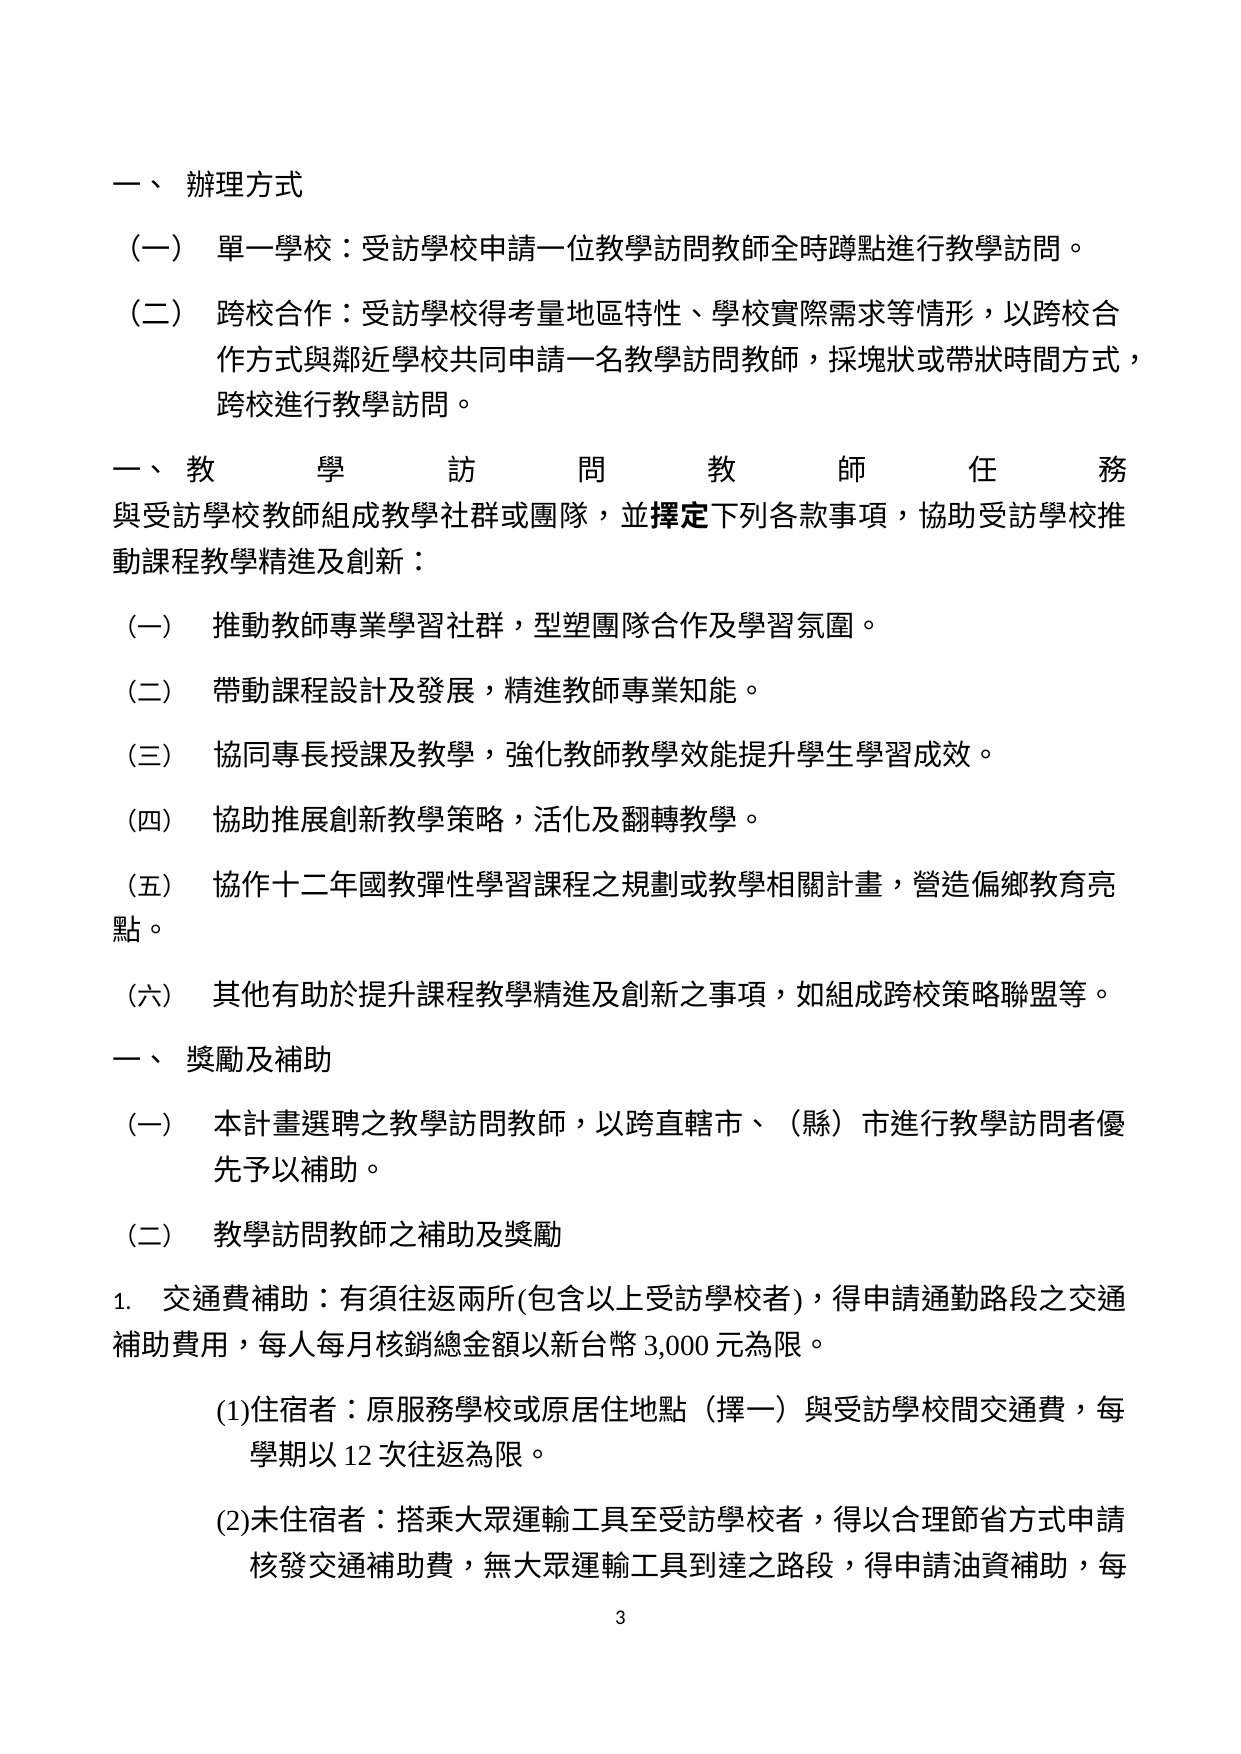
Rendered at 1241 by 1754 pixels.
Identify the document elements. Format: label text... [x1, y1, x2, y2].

list 其他有助於提升課程教學精進及創新之事項，如組成跨校策略聯盟等。 [112, 969, 1128, 1014]
list 協同專長授課及教學，強化教師教學效能提升學生學習成效。 [112, 729, 1128, 775]
list 本計畫選聘之教學訪問教師，以跨直轄市、（縣）市進行教學訪問者優先予以補助。 [112, 1098, 1128, 1189]
list 獎勵及補助 [112, 1033, 1128, 1079]
list 協作十二年國教彈性學習課程之規劃或教學相關計畫，營造偏鄉教育亮點。 [112, 858, 1128, 950]
list 交通費補助：有須往返兩所(包含以上受訪學校者)，得申請通勤路段之交通補助費用，每人每月核銷總金額以新台幣3,000元為限。 [112, 1273, 1128, 1364]
list 教學訪問教師之補助及獎勵 [112, 1208, 1128, 1254]
text (1)住宿者：原服務學校或原居住地點（擇一）與受訪學校間交通費，每學期以12次往返為限。 [216, 1383, 1128, 1475]
list 帶動課程設計及發展，精進教師專業知能。 [112, 664, 1128, 710]
list 辦理方式 [112, 158, 1128, 204]
list 協助推展創新教學策略，活化及翻轉教學。 [112, 794, 1128, 839]
list 教學訪問教師任務 與受訪學校教師組成教學社群或團隊，並擇定下列各款事項，協助受訪學校推動課程教學精進及創新： [112, 444, 1128, 581]
list 單一學校：受訪學校申請一位教學訪問教師全時蹲點進行教學訪問。 [112, 223, 1128, 269]
list 跨校合作：受訪學校得考量地區特性、學校實際需求等情形，以跨校合作方式與鄰近學校共同申請一名教學訪問教師，採塊狀或帶狀時間方式，跨校進行教學訪問。 [112, 287, 1128, 425]
text (2)未住宿者：搭乘大眾運輸工具至受訪學校者，得以合理節省方式申請核發交通補助費，無大眾運輸工具到達之路段，得申請油資補助，每 [216, 1494, 1128, 1585]
list 推動教師專業學習社群，型塑團隊合作及學習氛圍。 [112, 600, 1128, 646]
